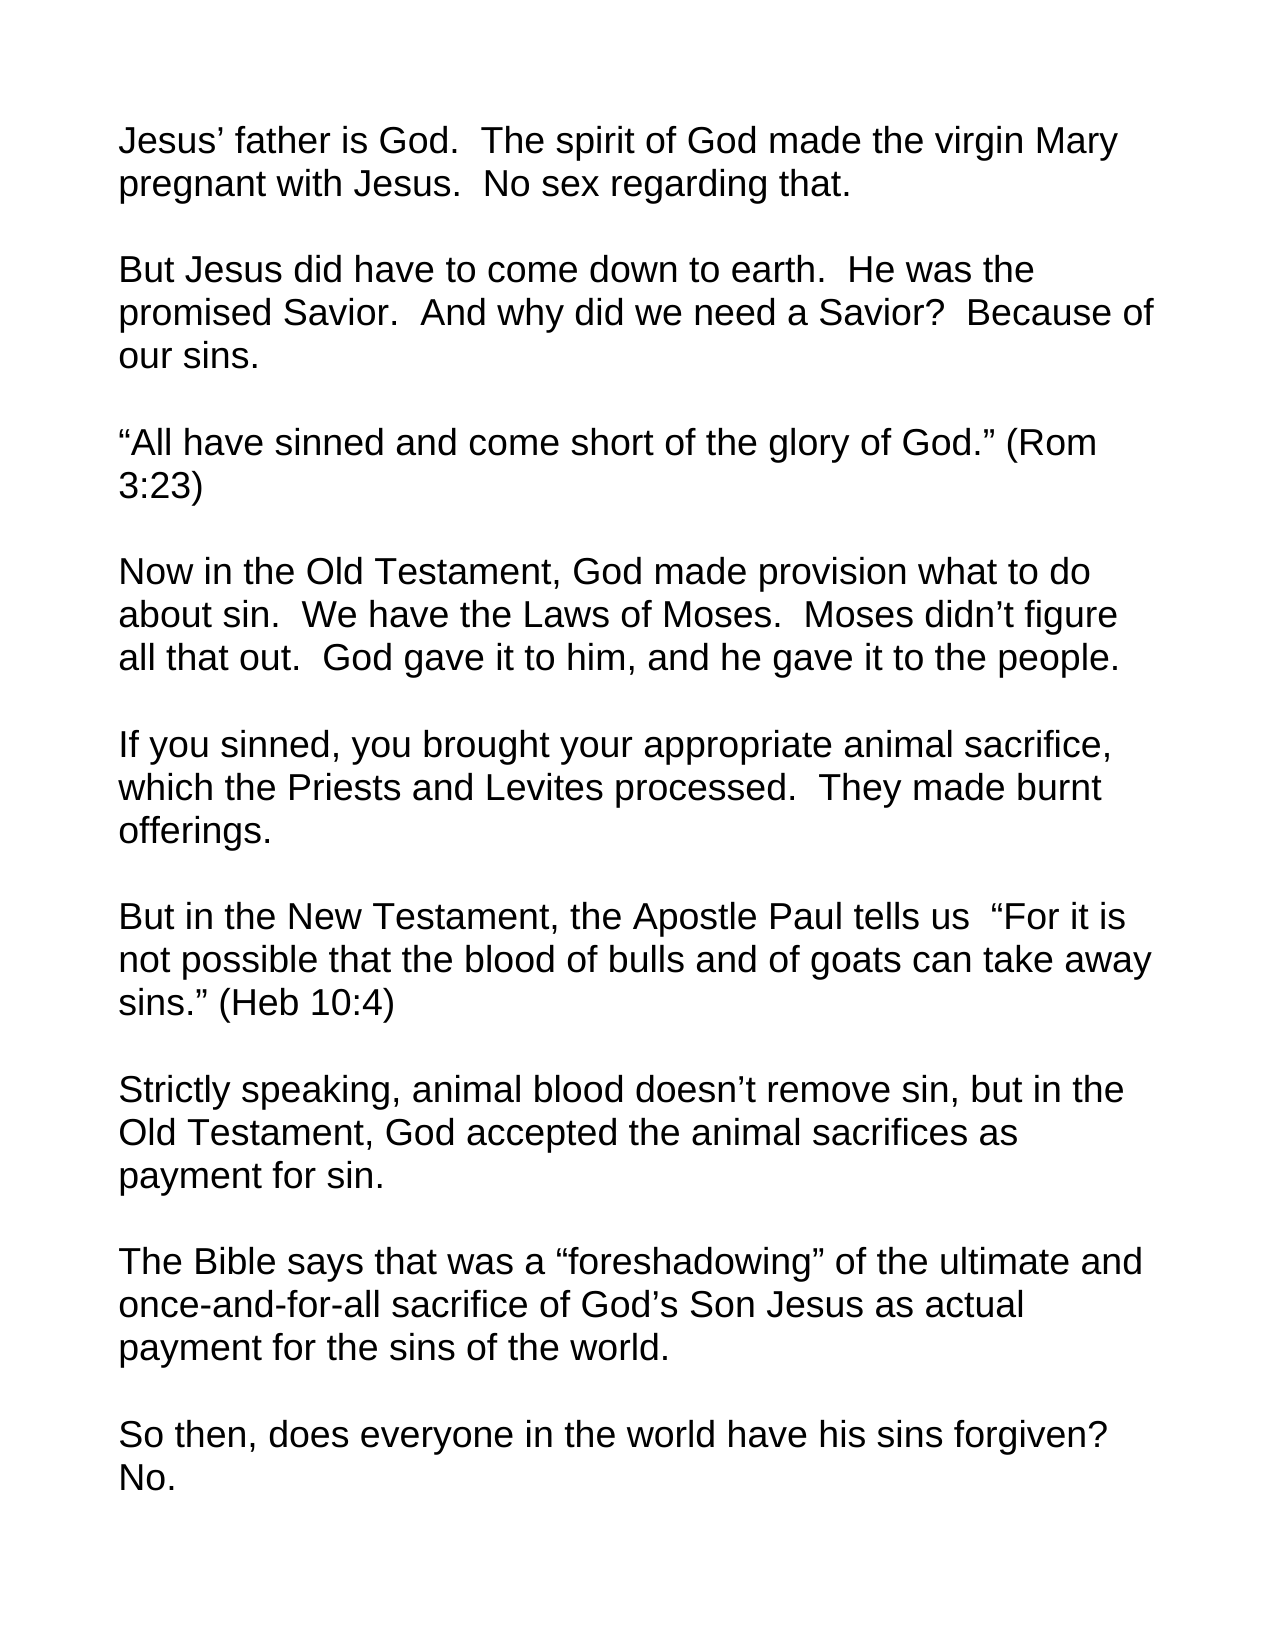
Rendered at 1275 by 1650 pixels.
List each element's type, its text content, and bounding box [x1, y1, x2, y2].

text So then, does everyone in the world have his sins forgiven? No. [118, 1412, 1157, 1498]
text But Jesus did have to come down to earth. He was the promised Savior. And why did we need a Savior? Because of our sins. [118, 247, 1157, 377]
text The Bible says that was a “foreshadowing” of the ultimate and once-and-for-all sacrifice of God’s Son Jesus as actual payment for the sins of the world. [118, 1239, 1157, 1369]
text But in the New Testament, the Apostle Paul tells us “For it is not possible that the blood of bulls and of goats can take away sins.” (Heb 10:4) [118, 894, 1157, 1024]
text If you sinned, you brought your appropriate animal sacrifice, which the Priests and Levites processed. They made burnt offerings. [118, 722, 1157, 851]
text “All have sinned and come short of the glory of God.” (Rom 3:23) [118, 420, 1157, 506]
text Now in the Old Testament, God made provision what to do about sin. We have the Laws of Moses. Moses didn’t figure all that out. God gave it to him, and he gave it to the people. [118, 549, 1157, 679]
text Jesus’ father is God. The spirit of God made the virgin Mary pregnant with Jesus. No sex regarding that. [118, 118, 1157, 204]
text Strictly speaking, animal blood doesn’t remove sin, but in the Old Testament, God accepted the animal sacrifices as payment for sin. [118, 1067, 1157, 1196]
